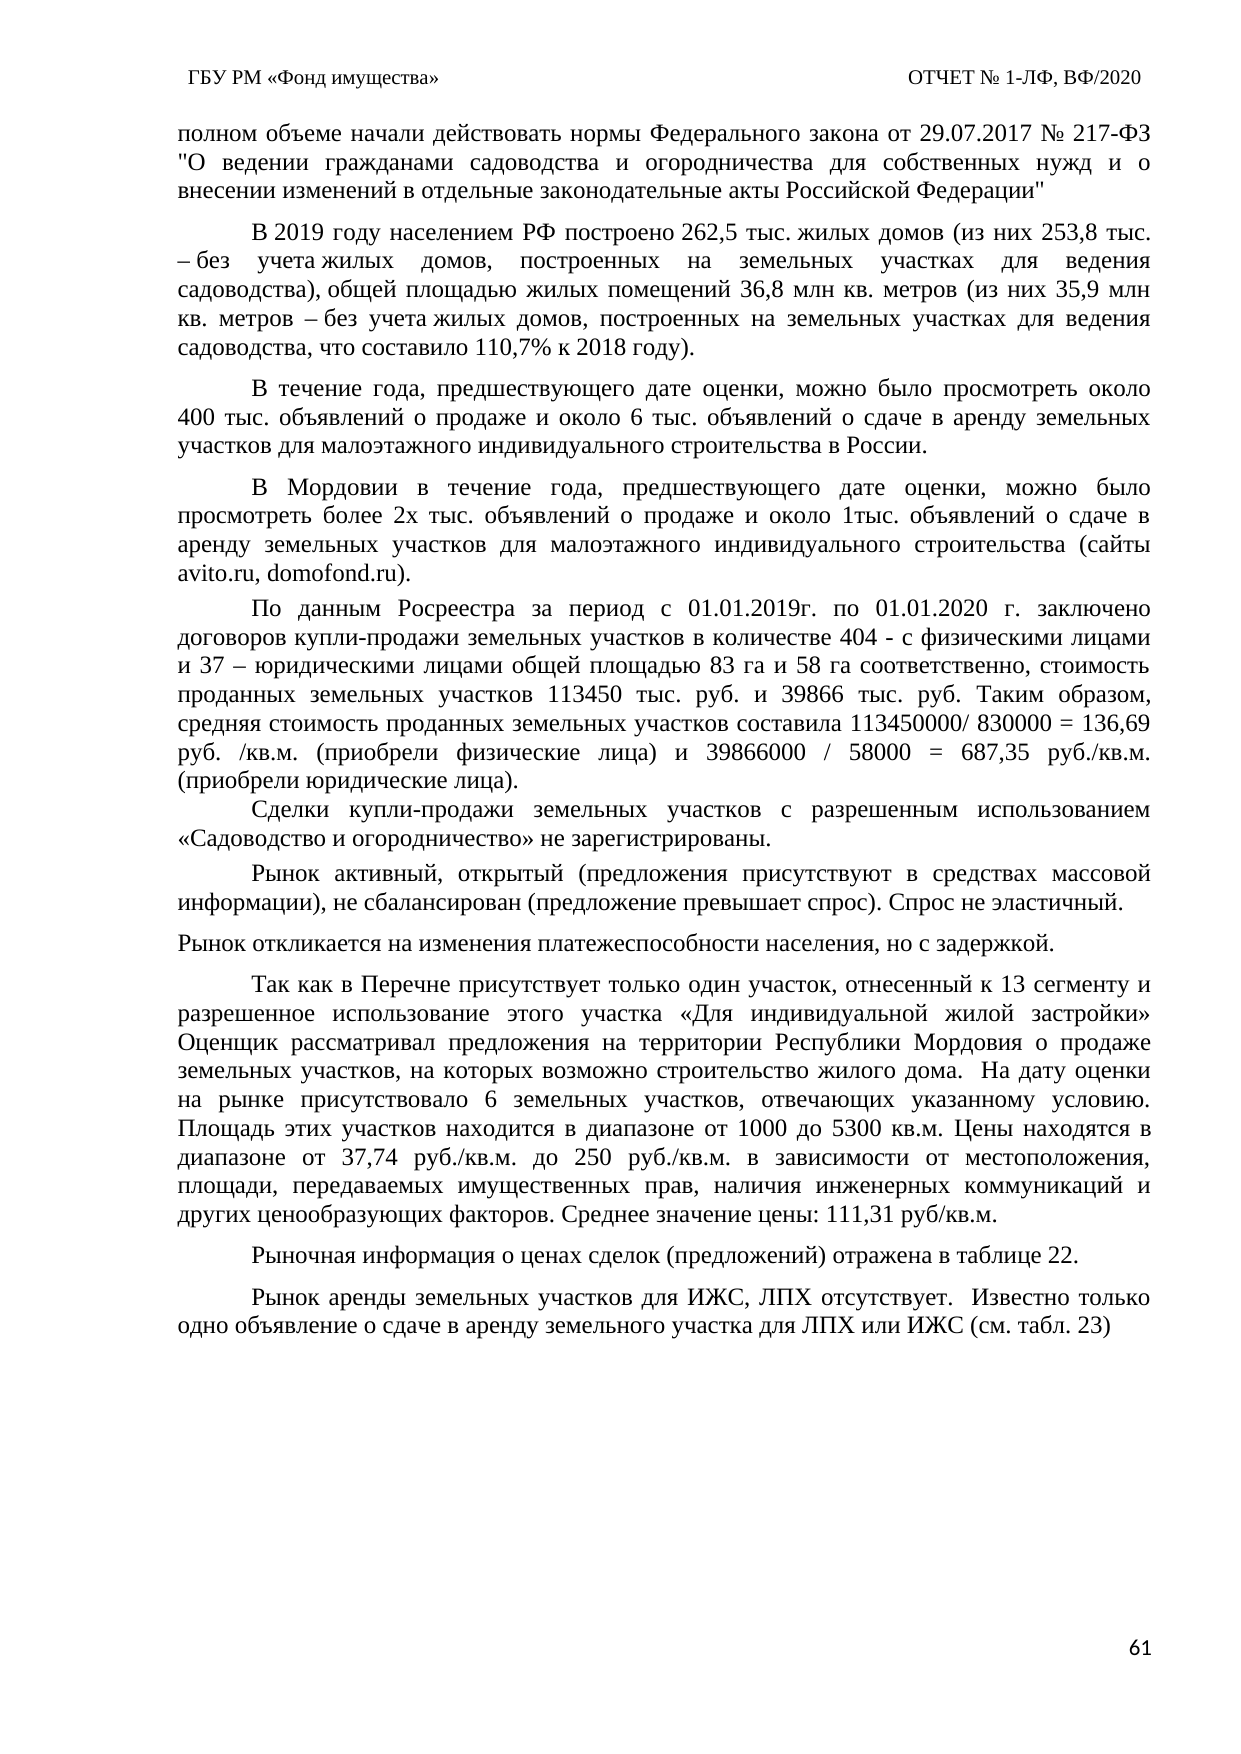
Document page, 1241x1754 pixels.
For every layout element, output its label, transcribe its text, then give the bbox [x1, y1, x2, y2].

text В течение года, предшествующего дате оценки, можно было просмотреть около 400 тыс. объявлений о продаже и около 6 тыс. объявлений о сдаче в аренду земельных участков для малоэтажного индивидуального строительства в России. [934, 431, 1152, 459]
text Рынок откликается на изменения платежеспособности населения, но с задержкой. [1055, 928, 1148, 957]
text Рыночная информация о ценах сделок (предложений) отражена в таблице 22. [177, 1241, 251, 1269]
text В 2019 году населением РФ построено 262,5 тыс. жилых домов (из них 253,8 тыс. – без учета жилых домов, построенных на земельных участках для ведения садоводства), общей площадью жилых помещений 36,8 млн кв. метров (из них 35,9 млн кв. метров – без учета жилых домов, построенных на земельных участках для ведения садоводства, что составило 110,7% к 2018 году). [695, 332, 1152, 361]
text В Мордовии в течение года, предшествующего дате оценки, можно было просмотреть более 2х тыс. объявлений о продаже и около 1тыс. объявлений о сдаче в аренду земельных участков для малоэтажного индивидуального строительства (сайты avito.ru, domofond.ru). [417, 558, 1152, 587]
text Сделки купли-продажи земельных участков с разрешенным использованием «Садоводство и огородничество» не зарегистрированы. [177, 794, 1152, 852]
text Рыночная информация о ценах сделок (предложений) отражена в таблице 22. [1086, 1241, 1152, 1269]
text По данным Росреестра за период с 01.01.2019г. по 01.01.2020 г. заключено договоров купли-продажи земельных участков в количестве 404 - с физическими лицами и 37 – юридическими лицами общей площадью 83 га и 58 га соответственно, стоимость проданных земельных участков 113450 тыс. руб. и 39866 тыс. руб. Таким образом, средняя стоимость проданных земельных участков составила 113450000/ 830000 = 136,69 руб. /кв.м. (приобрели физические лица) и 39866000 / 58000 = 687,35 руб./кв.м. (приобрели юридические лица). [177, 593, 1152, 794]
